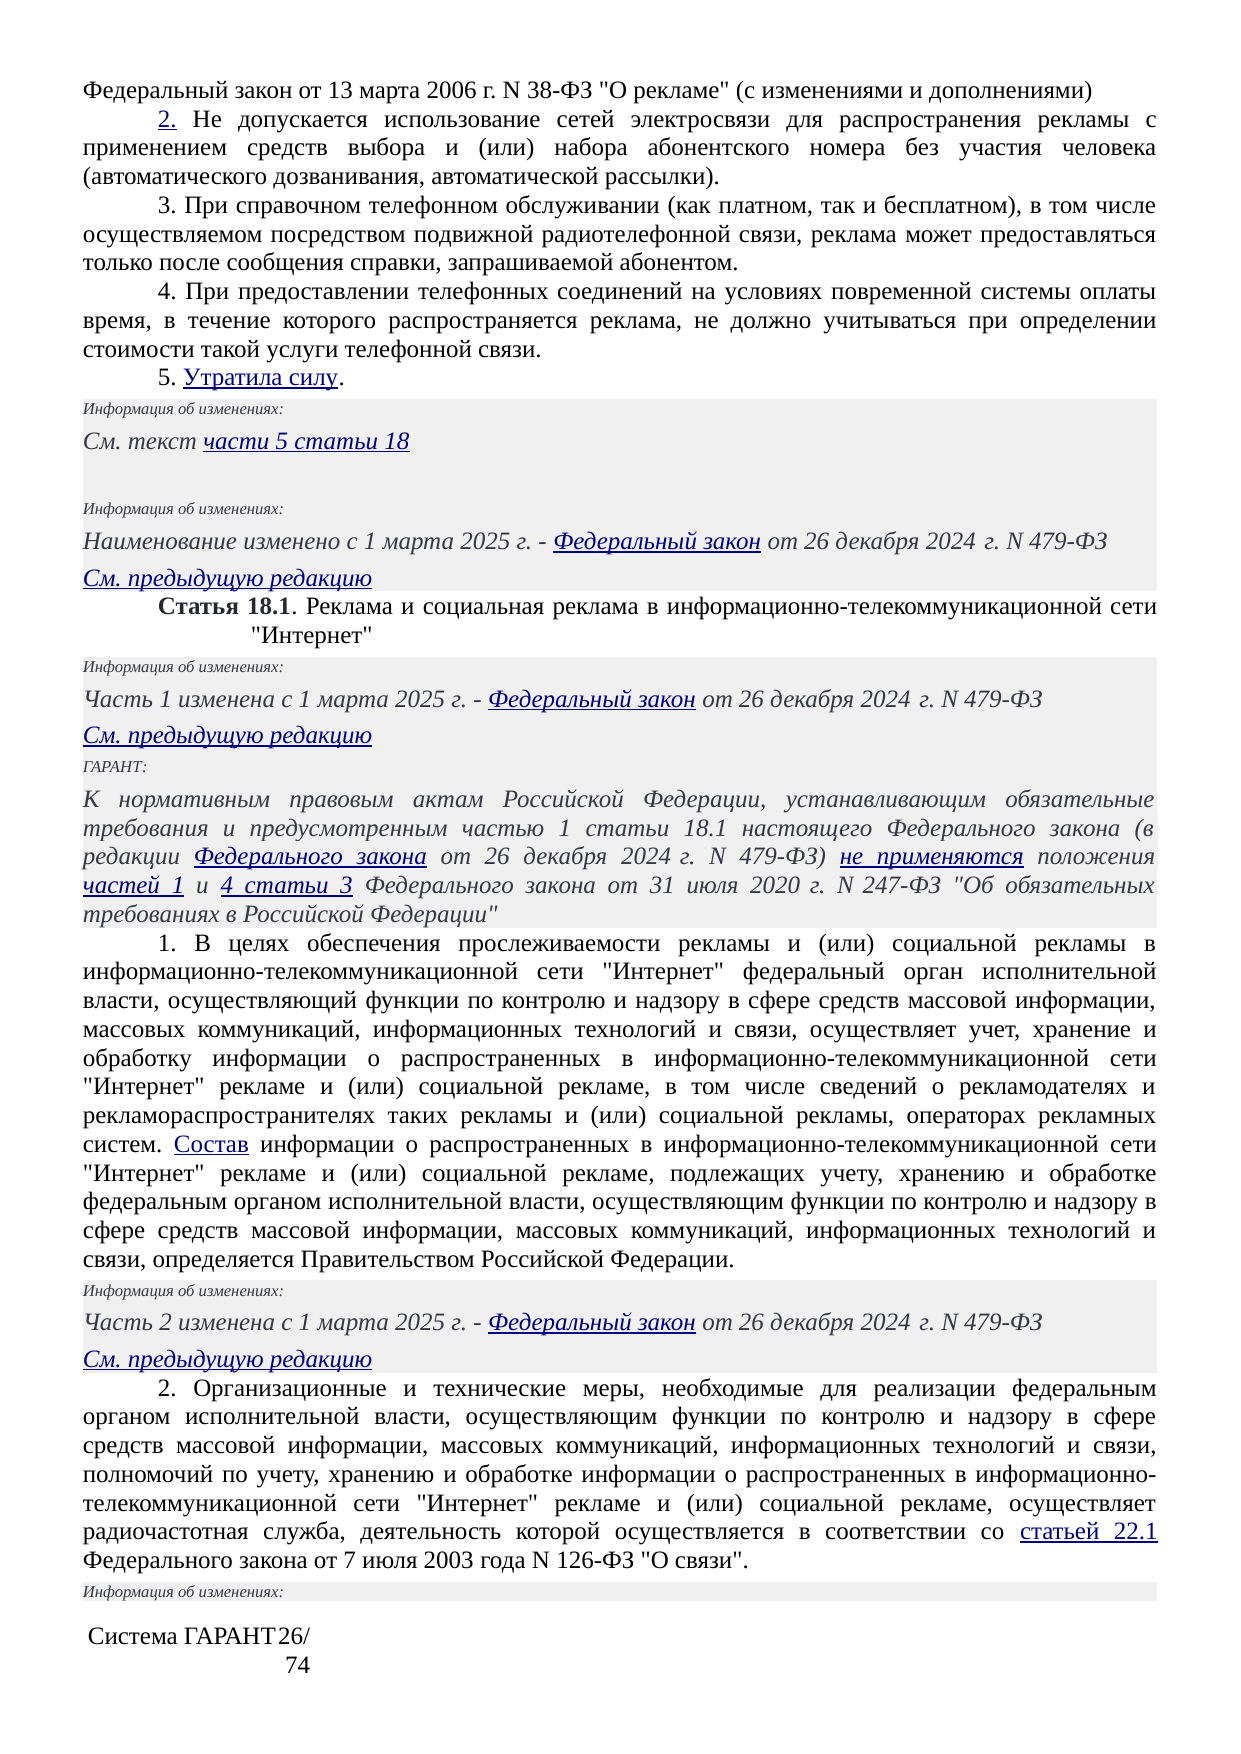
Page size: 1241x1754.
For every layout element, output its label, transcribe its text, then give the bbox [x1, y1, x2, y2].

text 3. При справочном телефонном обслуживании (как платном, так и бесплатном), в том числе осуществляемом посредством подвижной радиотелефонной связи, реклама может предоставляться только после сообщения справки, запрашиваемой абонентом. [83, 190, 1157, 276]
text 2. Не допускается использование сетей электросвязи для распространения рекламы с применением средств выбора и (или) набора абонентского номера без участия человека (автоматического дозванивания, автоматической рассылки). [83, 104, 1157, 190]
text Информация об изменениях: [286, 499, 1157, 518]
text 4. При предоставлении телефонных соединений на условиях повременной системы оплаты время, в течение которого распространяется реклама, не должно учитываться при определении стоимости такой услуги телефонной связи. [83, 276, 1157, 362]
text 5. Утратила силу. [83, 362, 1157, 391]
text См. предыдущую редакцию [374, 1344, 1157, 1373]
text 1. В целях обеспечения прослеживаемости рекламы и (или) социальной рекламы в информационно-телекоммуникационной сети "Интернет" федеральный орган исполнительной власти, осуществляющий функции по контролю и надзору в сфере средств массовой информации, массовых коммуникаций, информационных технологий и связи, осуществляет учет, хранение и обработку информации о распространенных в информационно-телекоммуникационной сети "Интернет" рекламе и (или) социальной рекламе, в том числе сведений о рекламодателях и рекламораспространителях таких рекламы и (или) социальной рекламы, операторах рекламных систем. Состав информации о распространенных в информационно-телекоммуникационной сети "Интернет" рекламе и (или) социальной рекламе, подлежащих учету, хранению и обработке федеральным органом исполнительной власти, осуществляющим функции по контролю и надзору в сфере средств массовой информации, массовых коммуникаций, информационных технологий и связи, определяется Правительством Российской Федерации. [83, 928, 1157, 1273]
text Часть 1 изменена с 1 марта 2025 г. - Федеральный закон от 26 декабря 2024 г. N 479-ФЗ [1044, 684, 1157, 712]
text См. предыдущую редакцию [374, 720, 1157, 749]
text ГАРАНТ: [149, 757, 1157, 776]
text См. предыдущую редакцию [374, 563, 1157, 591]
text К нормативным правовым актам Российской Федерации, устанавливающим обязательные требования и предусмотренным частью 1 статьи 18.1 настоящего Федерального закона (в редакции Федерального закона от 26 декабря 2024 г. N 479-ФЗ) не применяются положения частей 1 и 4 статьи 3 Федерального закона от 31 июля 2020 г. N 247-ФЗ "Об обязательных требованиях в Российской Федерации" [500, 891, 1157, 928]
text 2. Организационные и технические меры, необходимые для реализации федеральным органом исполнительной власти, осуществляющим функции по контролю и надзору в сфере средств массовой информации, массовых коммуникаций, информационных технологий и связи, полномочий по учету, хранению и обработке информации о распространенных в информационно-телекоммуникационной сети "Интернет" рекламе и (или) социальной рекламе, осуществляет радиочастотная служба, деятельность которой осуществляется в соответствии со статьей 22.1 Федерального закона от 7 июля 2003 года N 126-ФЗ "О связи". [83, 1373, 1157, 1574]
text Информация об изменениях: [286, 399, 1157, 418]
text Информация об изменениях: [286, 657, 1157, 676]
text Статья 18.1. Реклама и социальная реклама в информационно-телекоммуникационной сети "Интернет" [158, 591, 1157, 649]
text Информация об изменениях: [286, 1280, 1157, 1299]
text Часть 2 изменена с 1 марта 2025 г. - Федеральный закон от 26 декабря 2024 г. N 479-ФЗ [83, 1307, 1157, 1336]
text Информация об изменениях: [286, 1582, 1157, 1601]
text См. текст части 5 статьи 18 [412, 426, 1157, 455]
